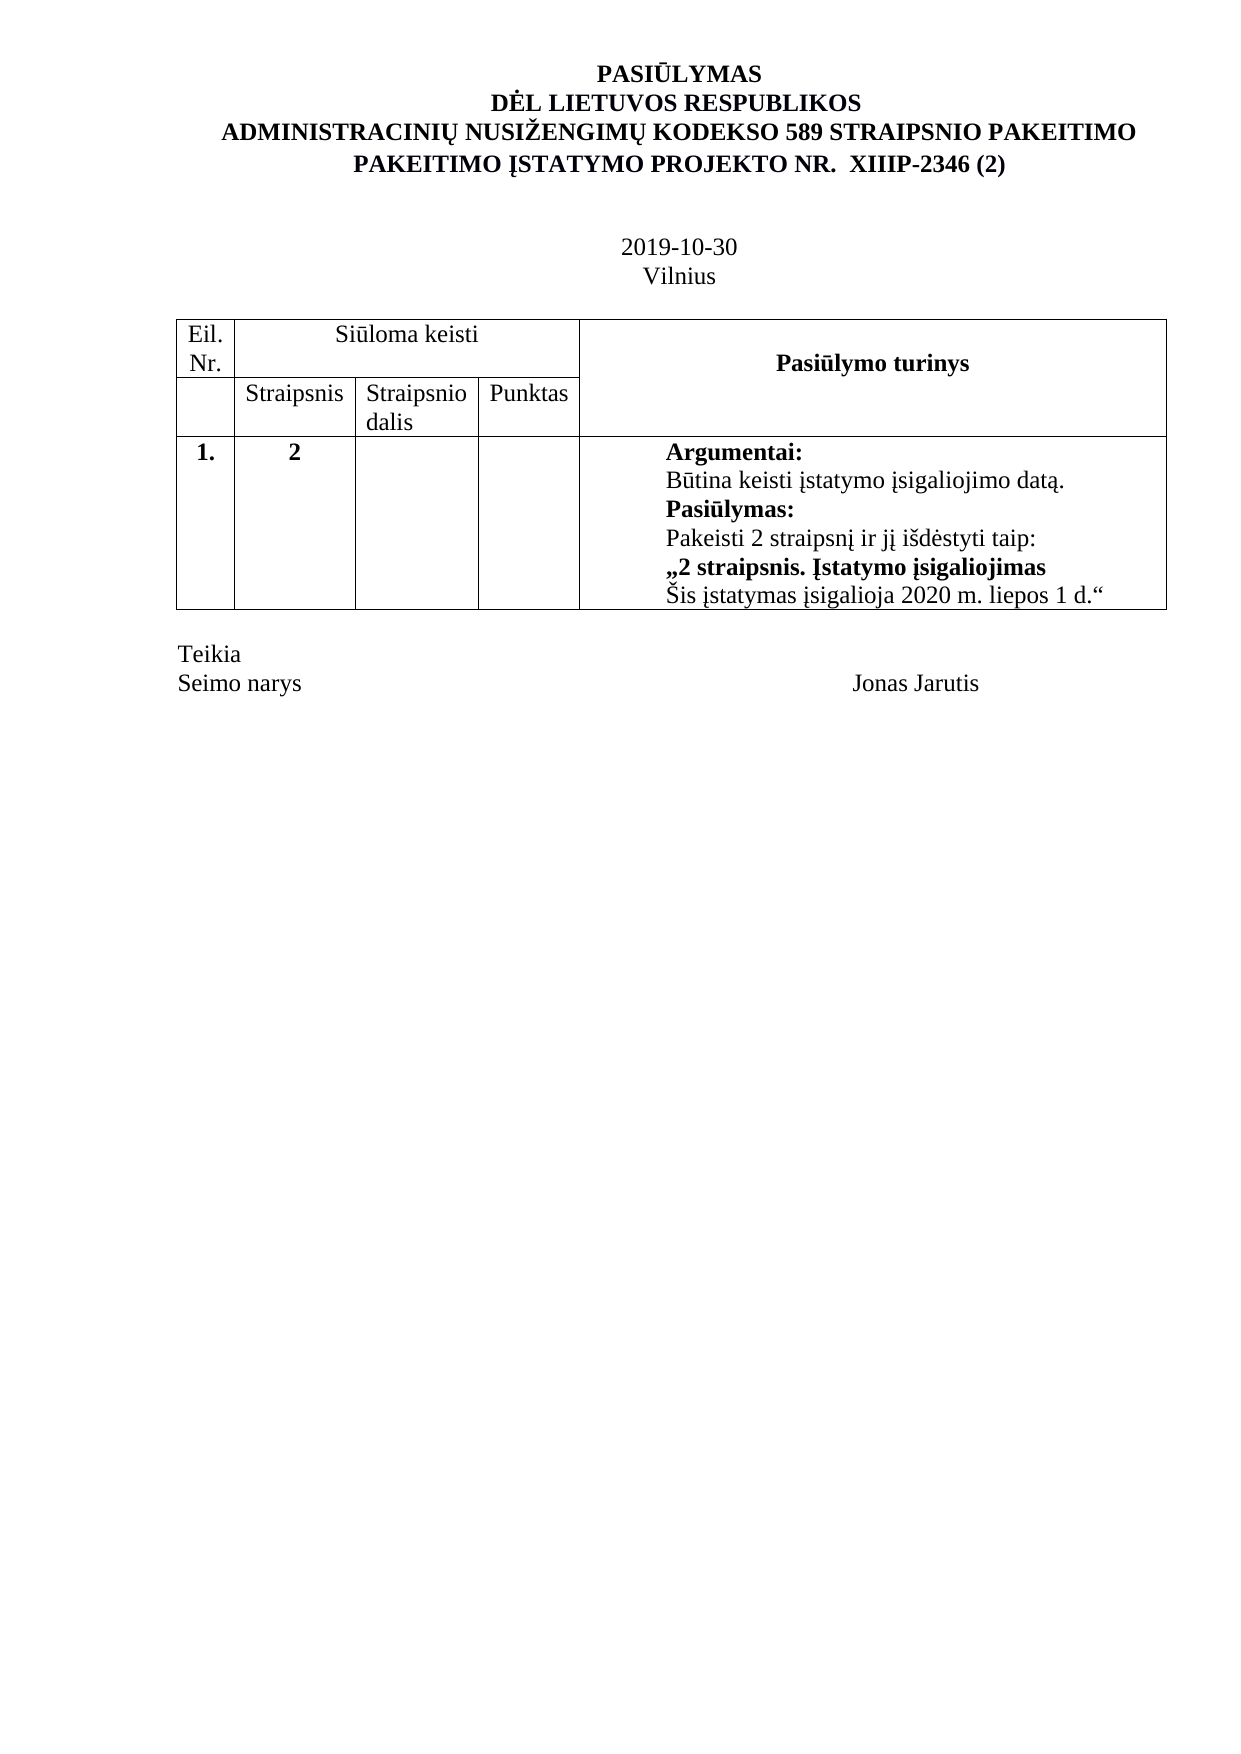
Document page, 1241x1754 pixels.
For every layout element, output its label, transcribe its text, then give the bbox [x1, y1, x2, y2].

table_cell Punktas [479, 378, 579, 436]
table_header Eil. Nr. [177, 320, 234, 377]
table_header Pasiūlymo turinys [580, 320, 1166, 436]
text ADMINISTRACINIŲ NUSIŽENGIMŲ KODEKSO 589 STRAIPSNIO PAKEITIMO PAKEITIMO ĮSTATYMO PROJEKTO NR. XIIIP-2346 (2) [177, 117, 1181, 178]
text 2019-10-30 [177, 232, 1181, 261]
table_header Siūloma keisti [235, 320, 579, 377]
table_cell Straipsnis [235, 378, 355, 436]
table_cell Argumentai: Būtina keisti įstatymo įsigaliojimo datą. Pasiūlymas: Pakeisti 2 straipsnį ir jį išdėstyti taip: „2 straipsnis. Įstatymo įsigaliojimas Šis įstatymas įsigalioja 2020 m. liepos 1 d.“ [580, 437, 1166, 609]
text Seimo narys Jonas Jarutis [177, 668, 1181, 696]
table_cell 2 [235, 437, 355, 609]
table_cell Straipsnio dalis [356, 378, 478, 436]
text PASIŪLYMAS [177, 59, 1181, 88]
text DĖL LIETUVOS RESPUBLIKOS [177, 88, 1181, 117]
table_cell [356, 437, 478, 609]
table_cell 1. [177, 437, 234, 609]
text Teikia [177, 639, 1181, 668]
table_cell [177, 378, 234, 436]
table_cell [479, 437, 579, 609]
text Vilnius [177, 261, 1181, 290]
